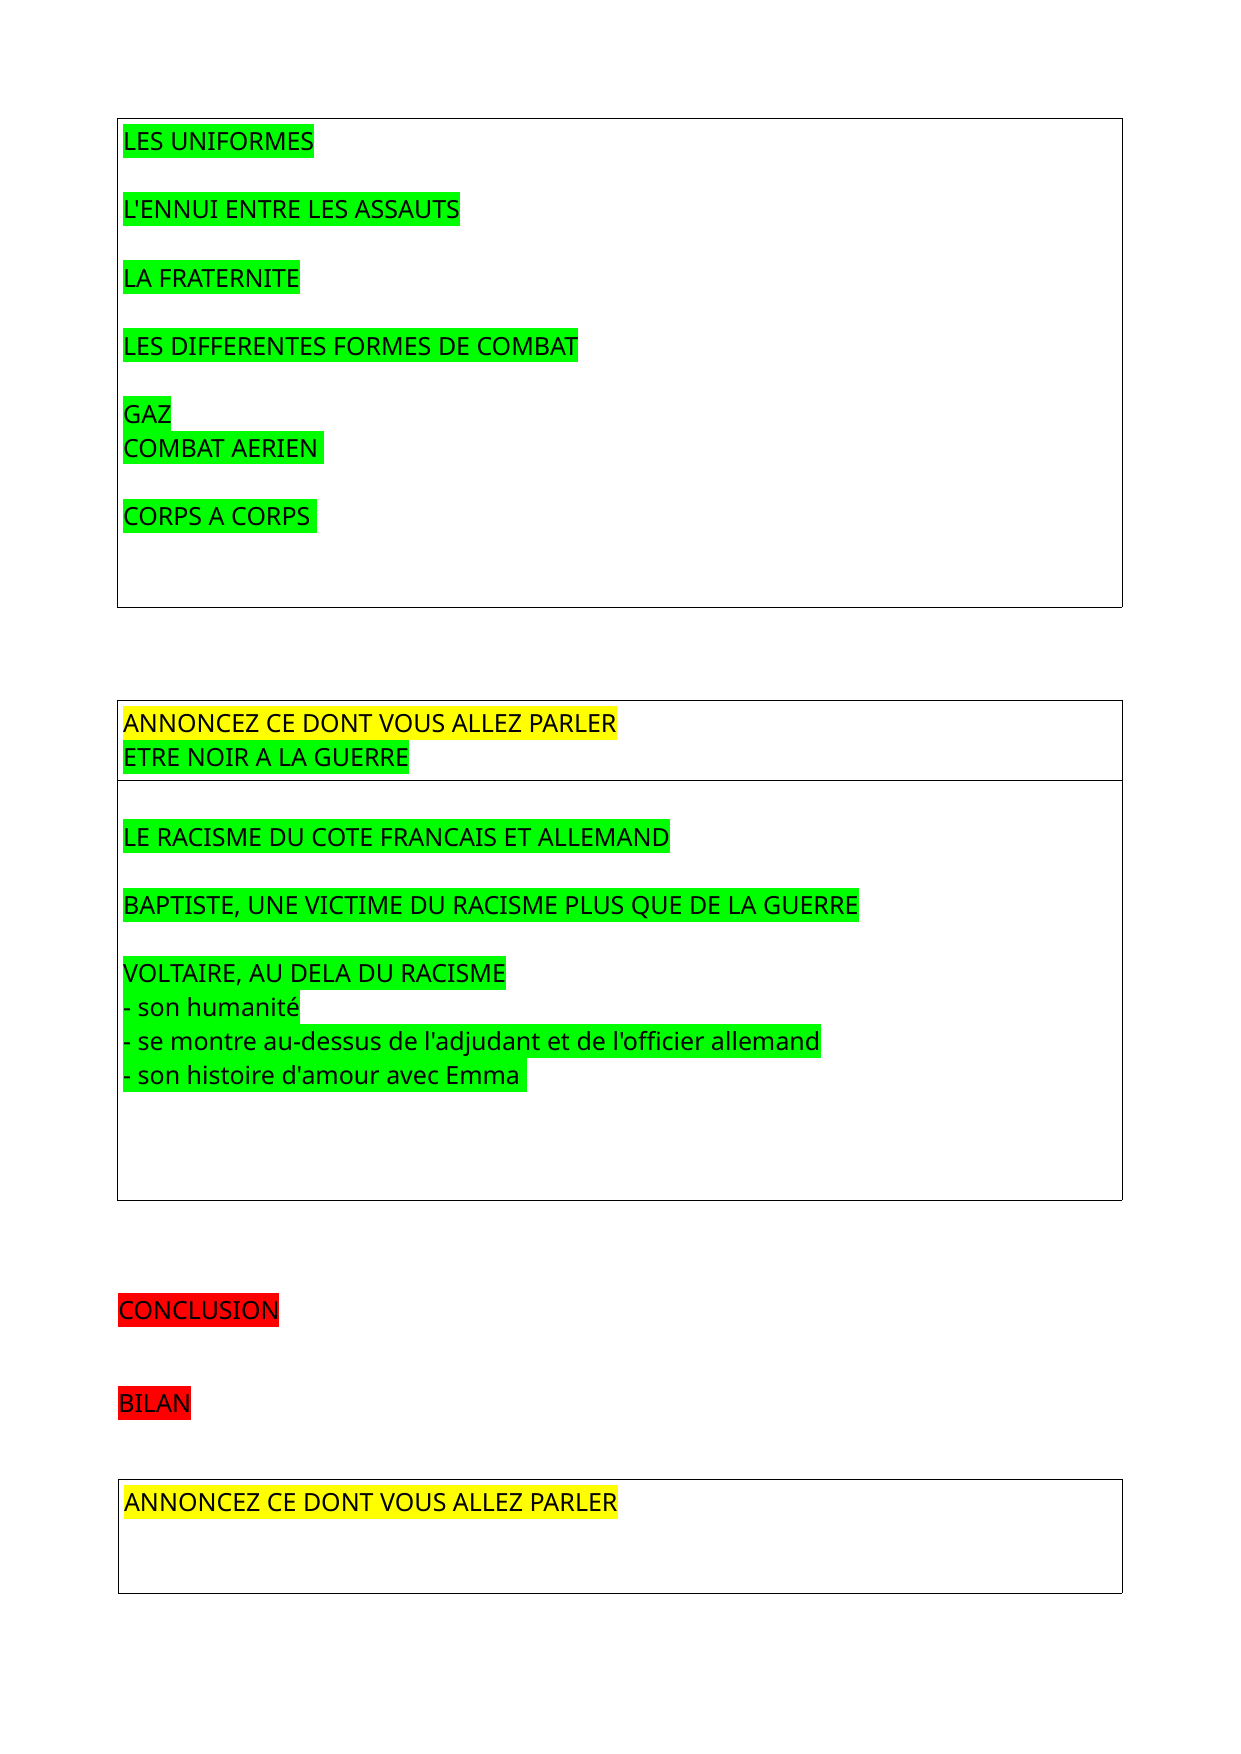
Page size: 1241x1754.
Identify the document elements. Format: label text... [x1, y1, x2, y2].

table_header ANNONCEZ CE DONT VOUS ALLEZ PARLER [119, 1480, 1122, 1593]
text BILAN [118, 1386, 1122, 1420]
table_cell LES UNIFORMES L'ENNUI ENTRE LES ASSAUTS LA FRATERNITE LES DIFFERENTES FORMES DE COMBAT GAZ COMBAT AERIEN CORPS A CORPS [118, 119, 1122, 607]
table_cell LE RACISME DU COTE FRANCAIS ET ALLEMAND BAPTISTE, UNE VICTIME DU RACISME PLUS QUE DE LA GUERRE VOLTAIRE, AU DELA DU RACISME - son humanité - se montre au-dessus de l'adjudant et de l'officier allemand - son histoire d'amour avec Emma [118, 781, 1122, 1200]
table_header ANNONCEZ CE DONT VOUS ALLEZ PARLER ETRE NOIR A LA GUERRE [118, 701, 1122, 779]
text CONCLUSION [118, 1293, 1122, 1327]
